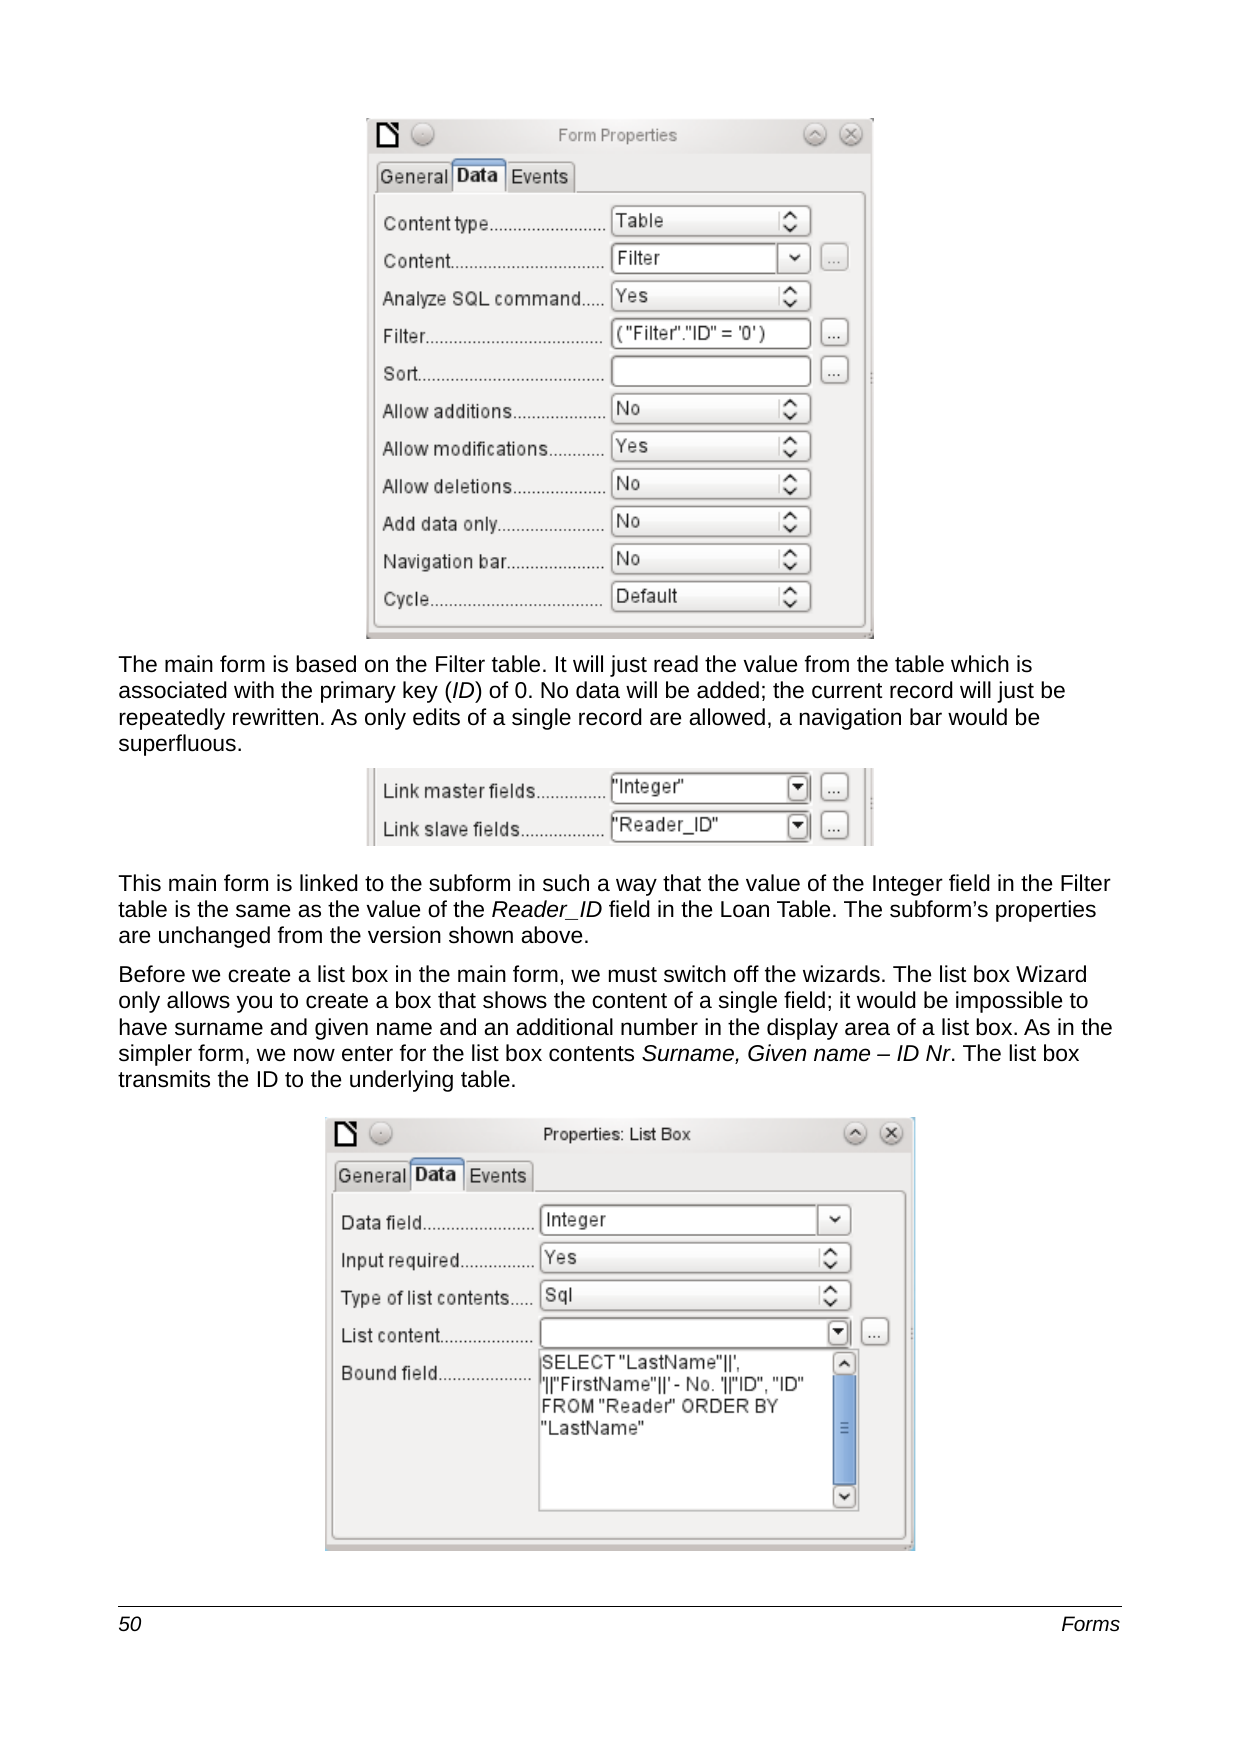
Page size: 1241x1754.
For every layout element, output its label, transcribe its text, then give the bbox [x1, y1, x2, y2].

picture [325, 1117, 916, 1551]
text This main form is linked to the subform in such a way that the value of the Integer field in the Filter table is the same as the value of the Reader_ID field in the Loan Table. The subform’s properties are unchanged from the version shown above. [118, 869, 1122, 948]
text The main form is based on the Filter table. It will just read the value from the table which is associated with the primary key (ID) of 0. No data will be added; the current record will just be repeatedly rewritten. As only edits of a single record are allowed, a navigation bar would be superfluous. [118, 651, 1122, 756]
picture [366, 768, 874, 846]
text Before we create a list box in the main form, we must switch off the wizards. The list box Wizard only allows you to create a box that shows the content of a single field; it would be impossible to have surname and given name and an additional number in the display area of a list box. As in the simpler form, we now enter for the list box contents Surname, Given name – ID Nr. The list box transmits the ID to the underlying table. [118, 961, 1122, 1093]
picture [366, 118, 874, 639]
